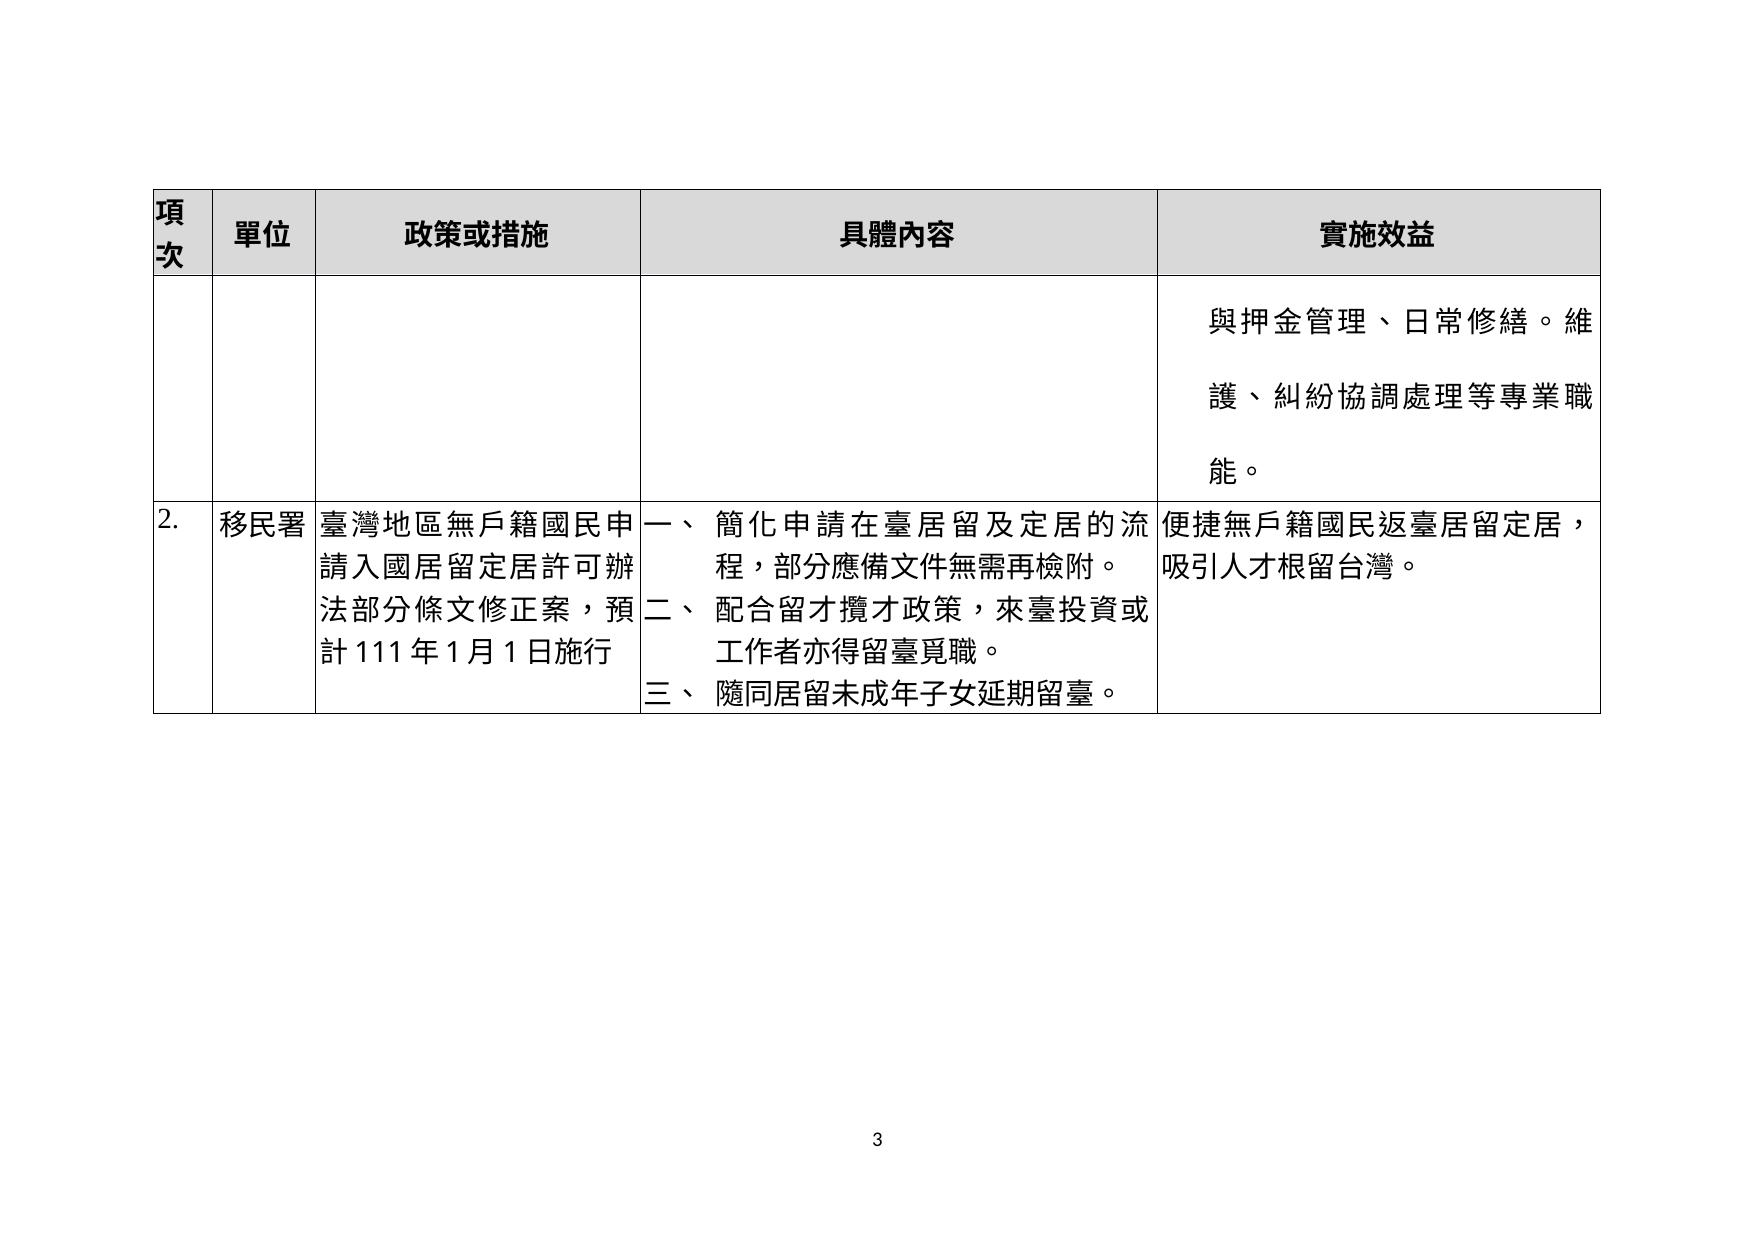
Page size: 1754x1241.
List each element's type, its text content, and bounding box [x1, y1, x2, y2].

table_cell 與押金管理、日常修繕。維護、糾紛協調處理等專業職能。 [1158, 276, 1600, 501]
table_cell [316, 276, 640, 501]
table_header 實施效益 [1158, 190, 1600, 274]
table_header 政策或措施 [316, 190, 640, 274]
table_cell 臺灣地區無戶籍國民申請入國居留定居許可辦法部分條文修正案，預計111年1月1日施行 [316, 502, 640, 713]
table_cell [213, 276, 315, 501]
table_cell [641, 276, 1157, 501]
table_cell 便捷無戶籍國民返臺居留定居，吸引人才根留台灣。 [1158, 502, 1600, 713]
table_header 單位 [213, 190, 315, 274]
table_header 具體內容 [641, 190, 1157, 274]
table_cell [154, 502, 212, 713]
table_cell [154, 276, 212, 501]
table_header 項次 [154, 190, 212, 274]
table_cell 移民署 [213, 502, 315, 713]
table_cell 簡化申請在臺居留及定居的流程，部分應備文件無需再檢附。 配合留才攬才政策，來臺投資或工作者亦得留臺覓職。 隨同居留未成年子女延期留臺。 [641, 502, 1157, 713]
